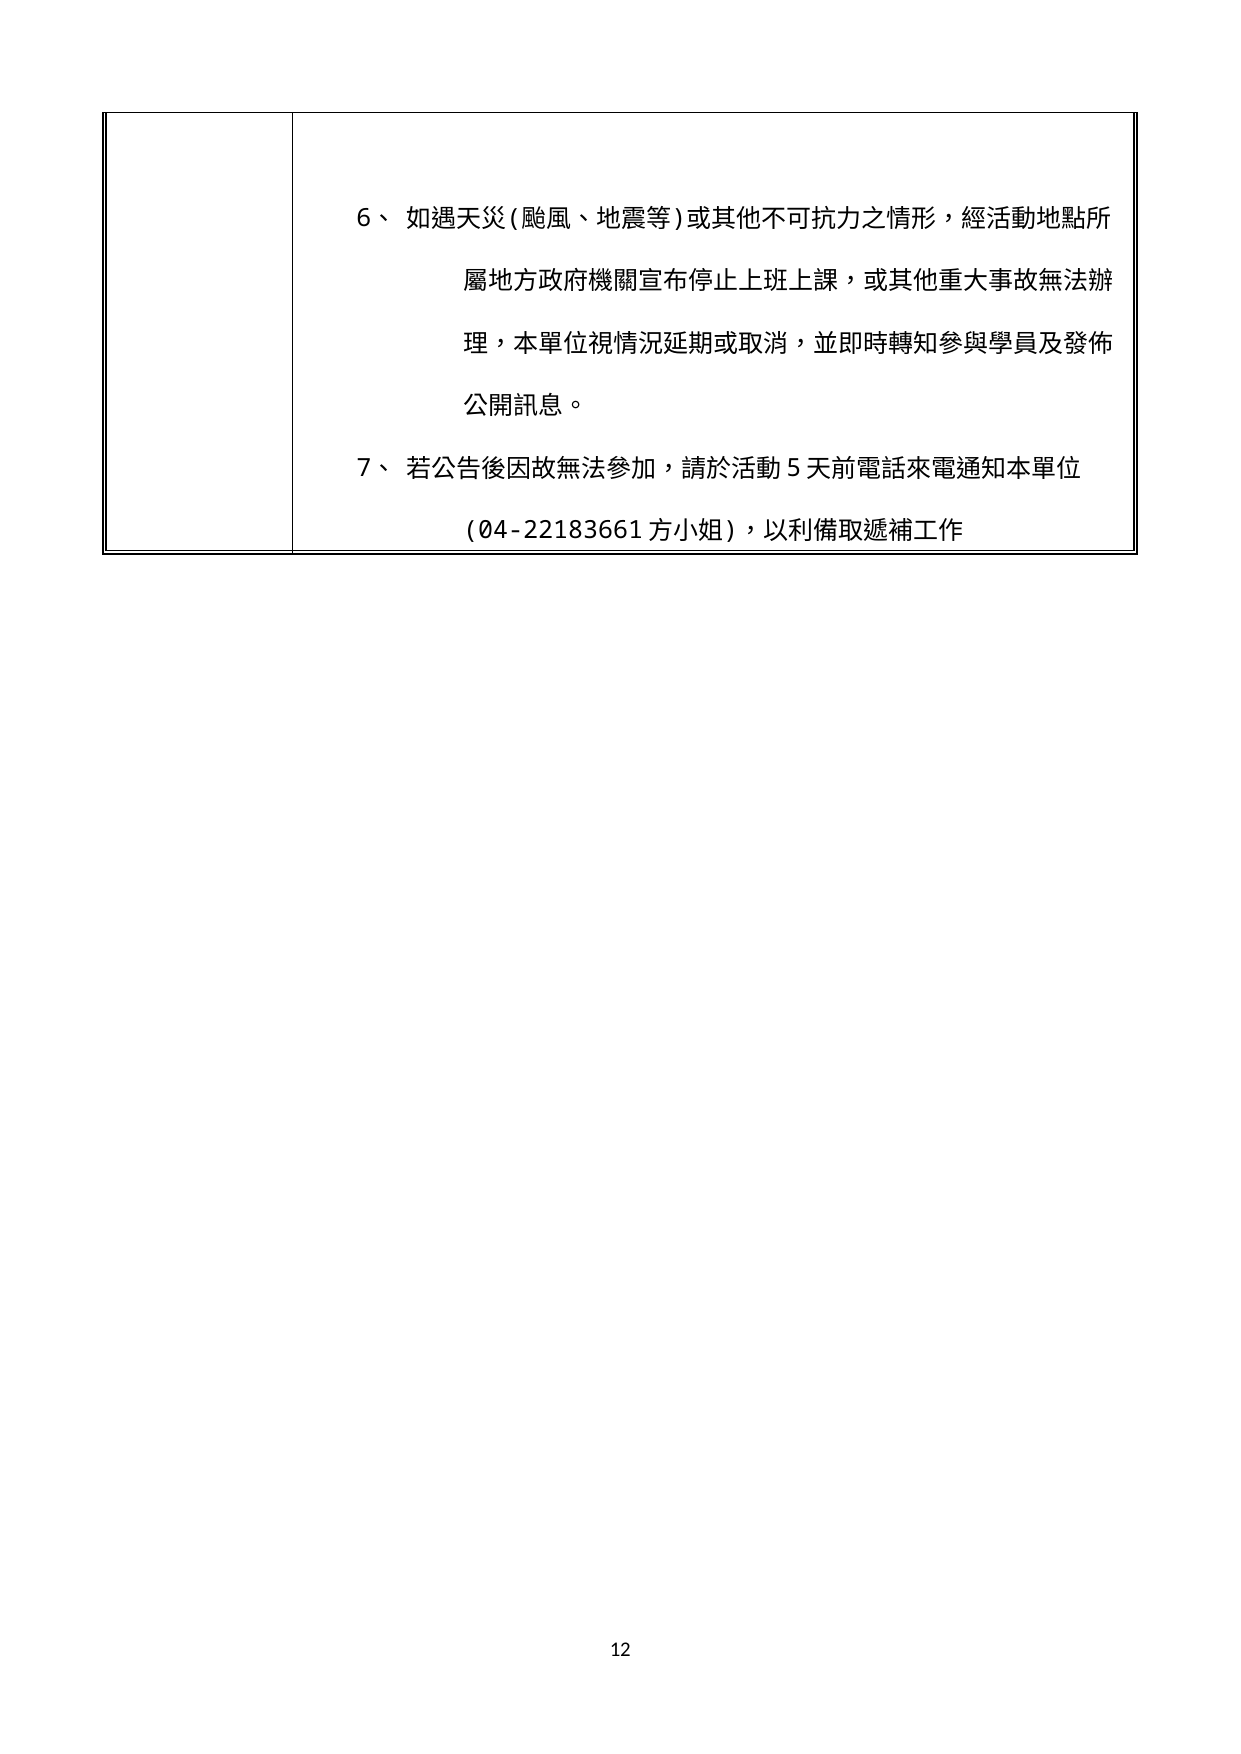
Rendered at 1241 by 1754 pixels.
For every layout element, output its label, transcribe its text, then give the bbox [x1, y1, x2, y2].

table_cell 學員須自付往返活動地點之交通費，活動期間相關費用皆由主辦單位負擔(二天一夜膳宿、活動接駁、保險等)。 活動期間學員需住宿於主辦單位安排之住宿地點。 請務必攜帶健保卡、個人盥洗用具、口罩、換洗衣物、環保餐具、雨具等物品。另個人藥品等請學員依個人習慣自行選帶。 請穿著活動方便之服裝及運動鞋，勿穿著涼鞋以避免腳部受傷。 如有感冒發燒、紅眼等傳染病情況產生，主辦單位有權取消參加活動。 如遇天災(颱風、地震等)或其他不可抗力之情形，經活動地點所屬地方政府機關宣布停止上班上課，或其他重大事故無法辦理，本單位視情況延期或取消，並即時轉知參與學員及發佈公開訊息。 若公告後因故無法參加，請於活動5天前電話來電通知本單位(04-22183661方小姐)，以利備取遞補工作 [293, 113, 1133, 550]
table_cell [107, 113, 292, 550]
